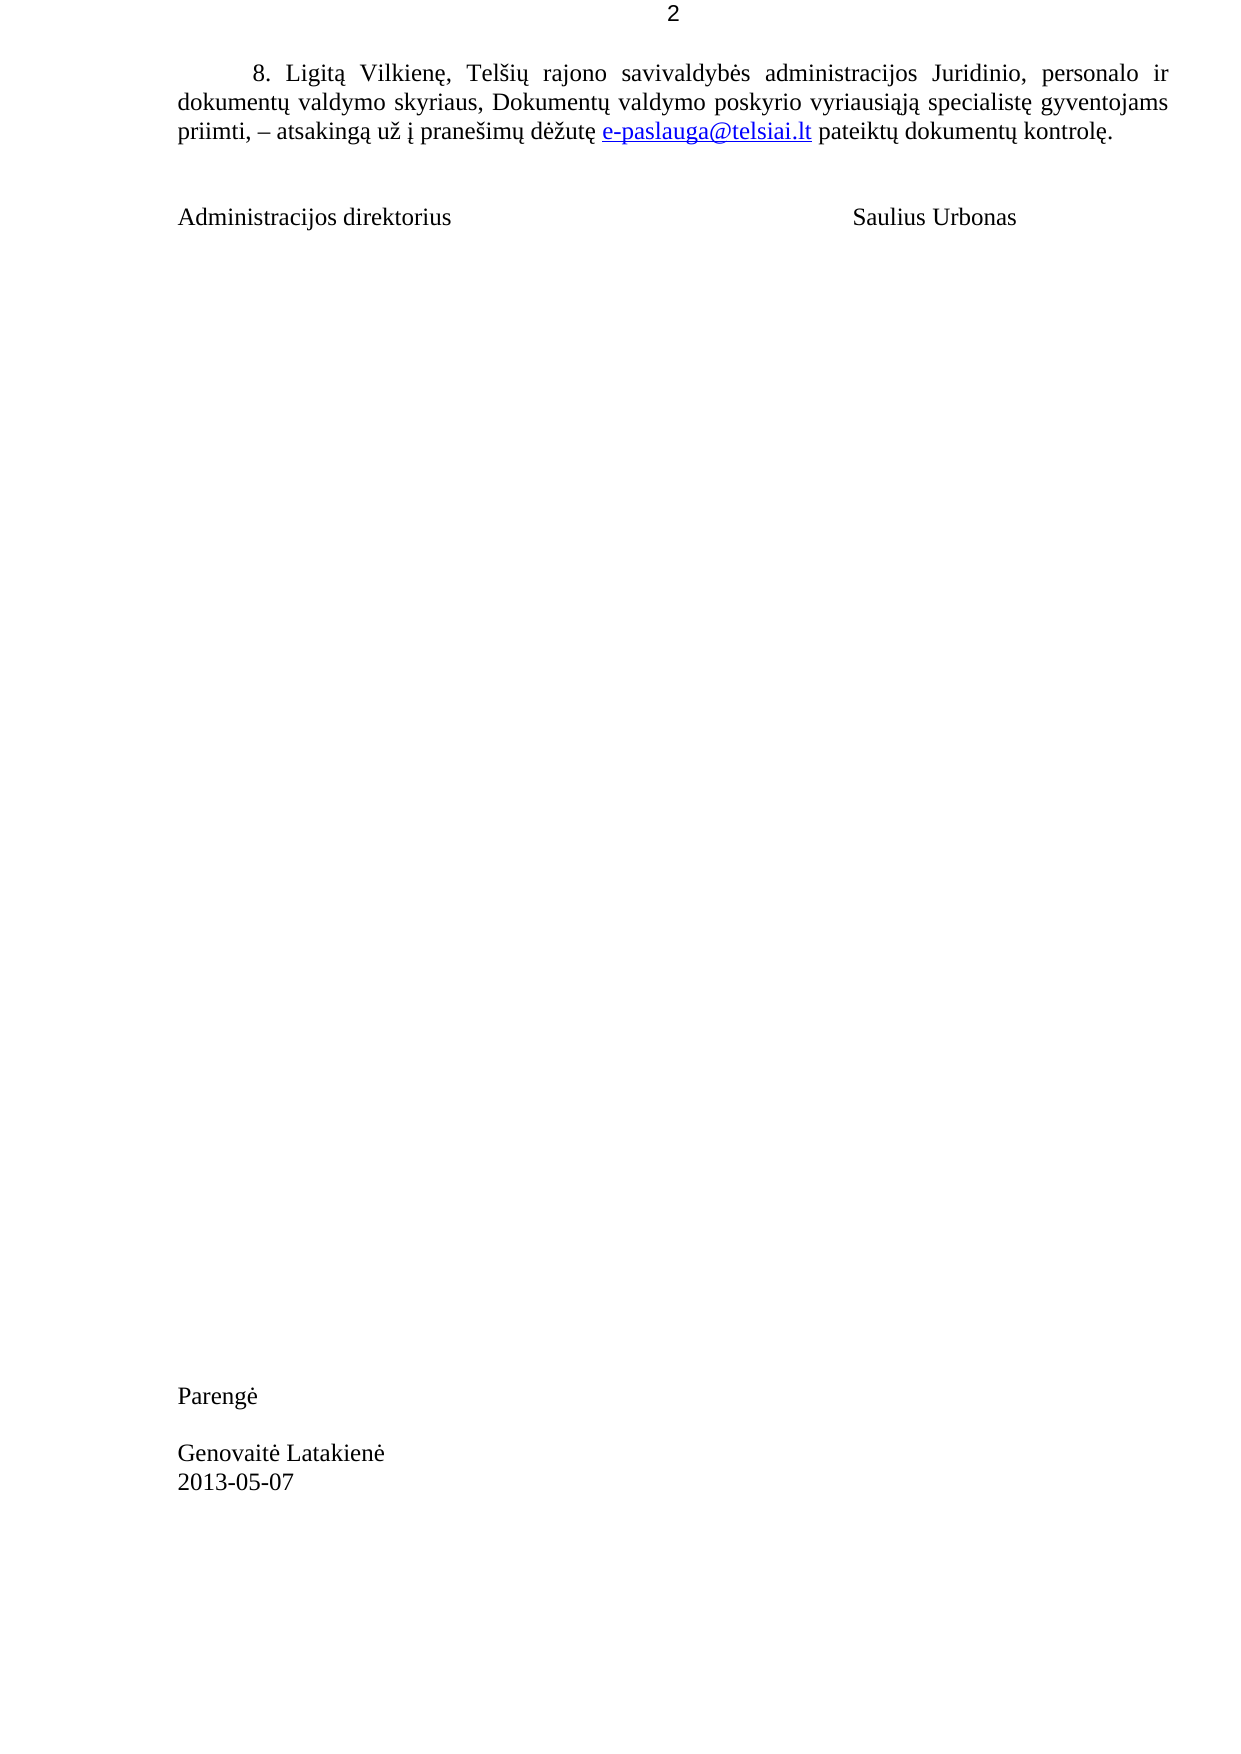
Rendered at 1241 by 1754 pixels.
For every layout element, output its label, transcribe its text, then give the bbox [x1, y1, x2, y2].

text Administracijos direktorius Saulius Urbonas [177, 202, 1169, 231]
text 2013-05-07 [177, 1467, 1169, 1496]
text Parengė [177, 1381, 1169, 1409]
text 8. Ligitą Vilkienę, Telšių rajono savivaldybės administracijos Juridinio, personalo ir dokumentų valdymo skyriaus, Dokumentų valdymo poskyrio vyriausiąją specialistę gyventojams priimti, – atsakingą už į pranešimų dėžutę e-paslauga@telsiai.lt pateiktų dokumentų kontrolę. [177, 58, 1169, 144]
text Genovaitė Latakienė [177, 1438, 1169, 1467]
